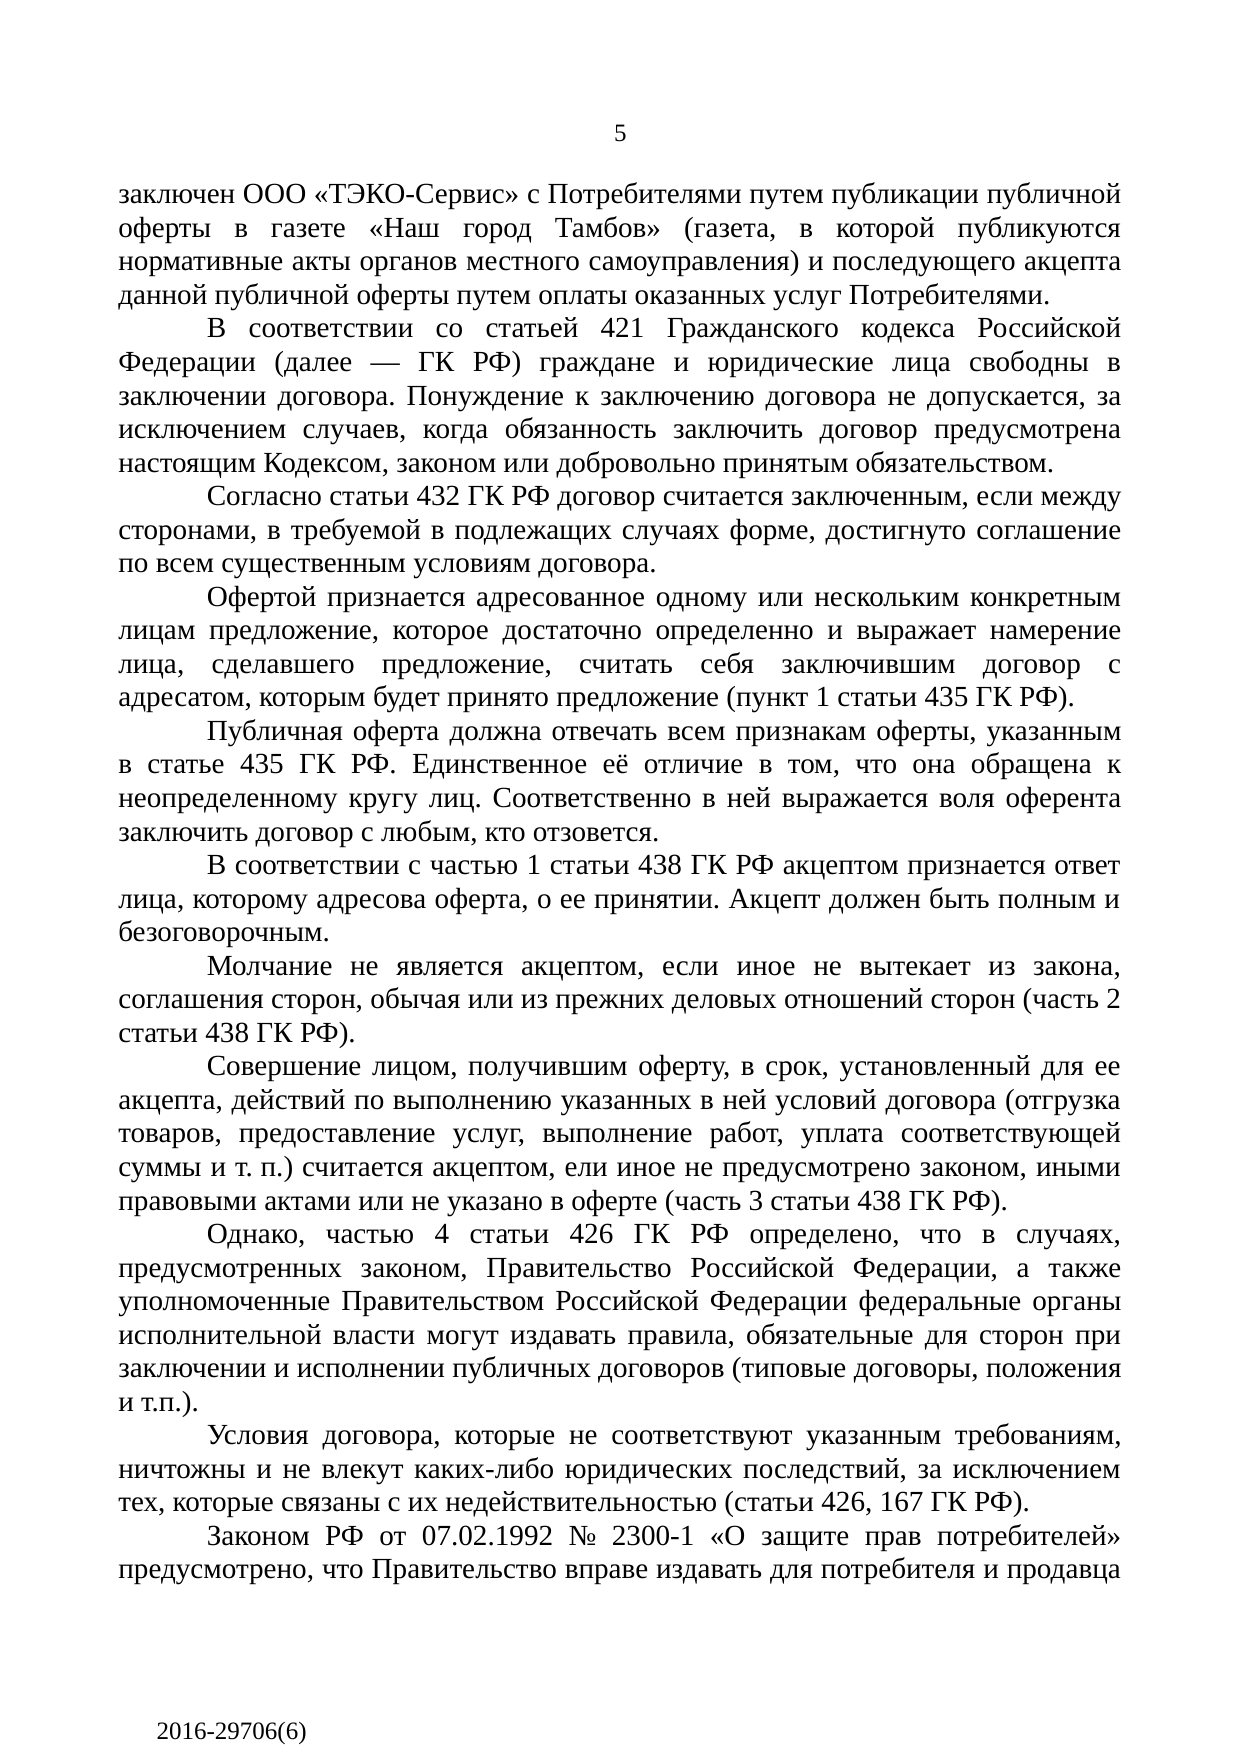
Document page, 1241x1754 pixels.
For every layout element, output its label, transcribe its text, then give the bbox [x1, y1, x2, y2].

text заключен ООО «ТЭКО-Сервис» с Потребителями путем публикации публичной оферты в газете «Наш город Тамбов» (газета, в которой публикуются нормативные акты органов местного самоуправления) и последующего акцепта данной публичной оферты путем оплаты оказанных услуг Потребителями. [118, 176, 1122, 311]
text Законом РФ от 07.02.1992 № 2300-1 «О защите прав потребителей» предусмотрено, что Правительство вправе издавать для потребителя и продавца [118, 1518, 1122, 1585]
text В соответствии со статьей 421 Гражданского кодекса Российской Федерации (далее — ГК РФ) граждане и юридические лица свободны в заключении договора. Понуждение к заключению договора не допускается, за исключением случаев, когда обязанность заключить договор предусмотрена настоящим Кодексом, законом или добровольно принятым обязательством. [118, 311, 1122, 478]
text В соответствии с частью 1 статьи 438 ГК РФ акцептом признается ответ лица, которому адресова оферта, о ее принятии. Акцепт должен быть полным и безоговорочным. [118, 847, 1122, 948]
text Совершение лицом, получившим оферту, в срок, установленный для ее акцепта, действий по выполнению указанных в ней условий договора (отгрузка товаров, предоставление услуг, выполнение работ, уплата соответствующей суммы и т. п.) считается акцептом, ели иное не предусмотрено законом, иными правовыми актами или не указано в оферте (часть 3 статьи 438 ГК РФ). [118, 1048, 1122, 1216]
text Публичная оферта должна отвечать всем признакам оферты, указанным в статье 435 ГК РФ. Единственное её отличие в том, что она обращена к неопределенному кругу лиц. Соответственно в ней выражается воля оферента заключить договор с любым, кто отзовется. [118, 713, 1122, 847]
text Однако, частью 4 статьи 426 ГК РФ определено, что в случаях, предусмотренных законом, Правительство Российской Федерации, а также уполномоченные Правительством Российской Федерации федеральные органы исполнительной власти могут издавать правила, обязательные для сторон при заключении и исполнении публичных договоров (типовые договоры, положения и т.п.). [118, 1216, 1122, 1417]
text Офертой признается адресованное одному или нескольким конкретным лицам предложение, которое достаточно определенно и выражает намерение лица, сделавшего предложение, считать себя заключившим договор с адресатом, которым будет принято предложение (пункт 1 статьи 435 ГК РФ). [118, 579, 1122, 713]
text Согласно статьи 432 ГК РФ договор считается заключенным, если между сторонами, в требуемой в подлежащих случаях форме, достигнуто соглашение по всем существенным условиям договора. [118, 478, 1122, 579]
text Условия договора, которые не соответствуют указанным требованиям, ничтожны и не влекут каких-либо юридических последствий, за исключением тех, которые связаны с их недействительностью (статьи 426, 167 ГК РФ). [118, 1417, 1122, 1518]
text Молчание не является акцептом, если иное не вытекает из закона, соглашения сторон, обычая или из прежних деловых отношений сторон (часть 2 статьи 438 ГК РФ). [118, 948, 1122, 1048]
